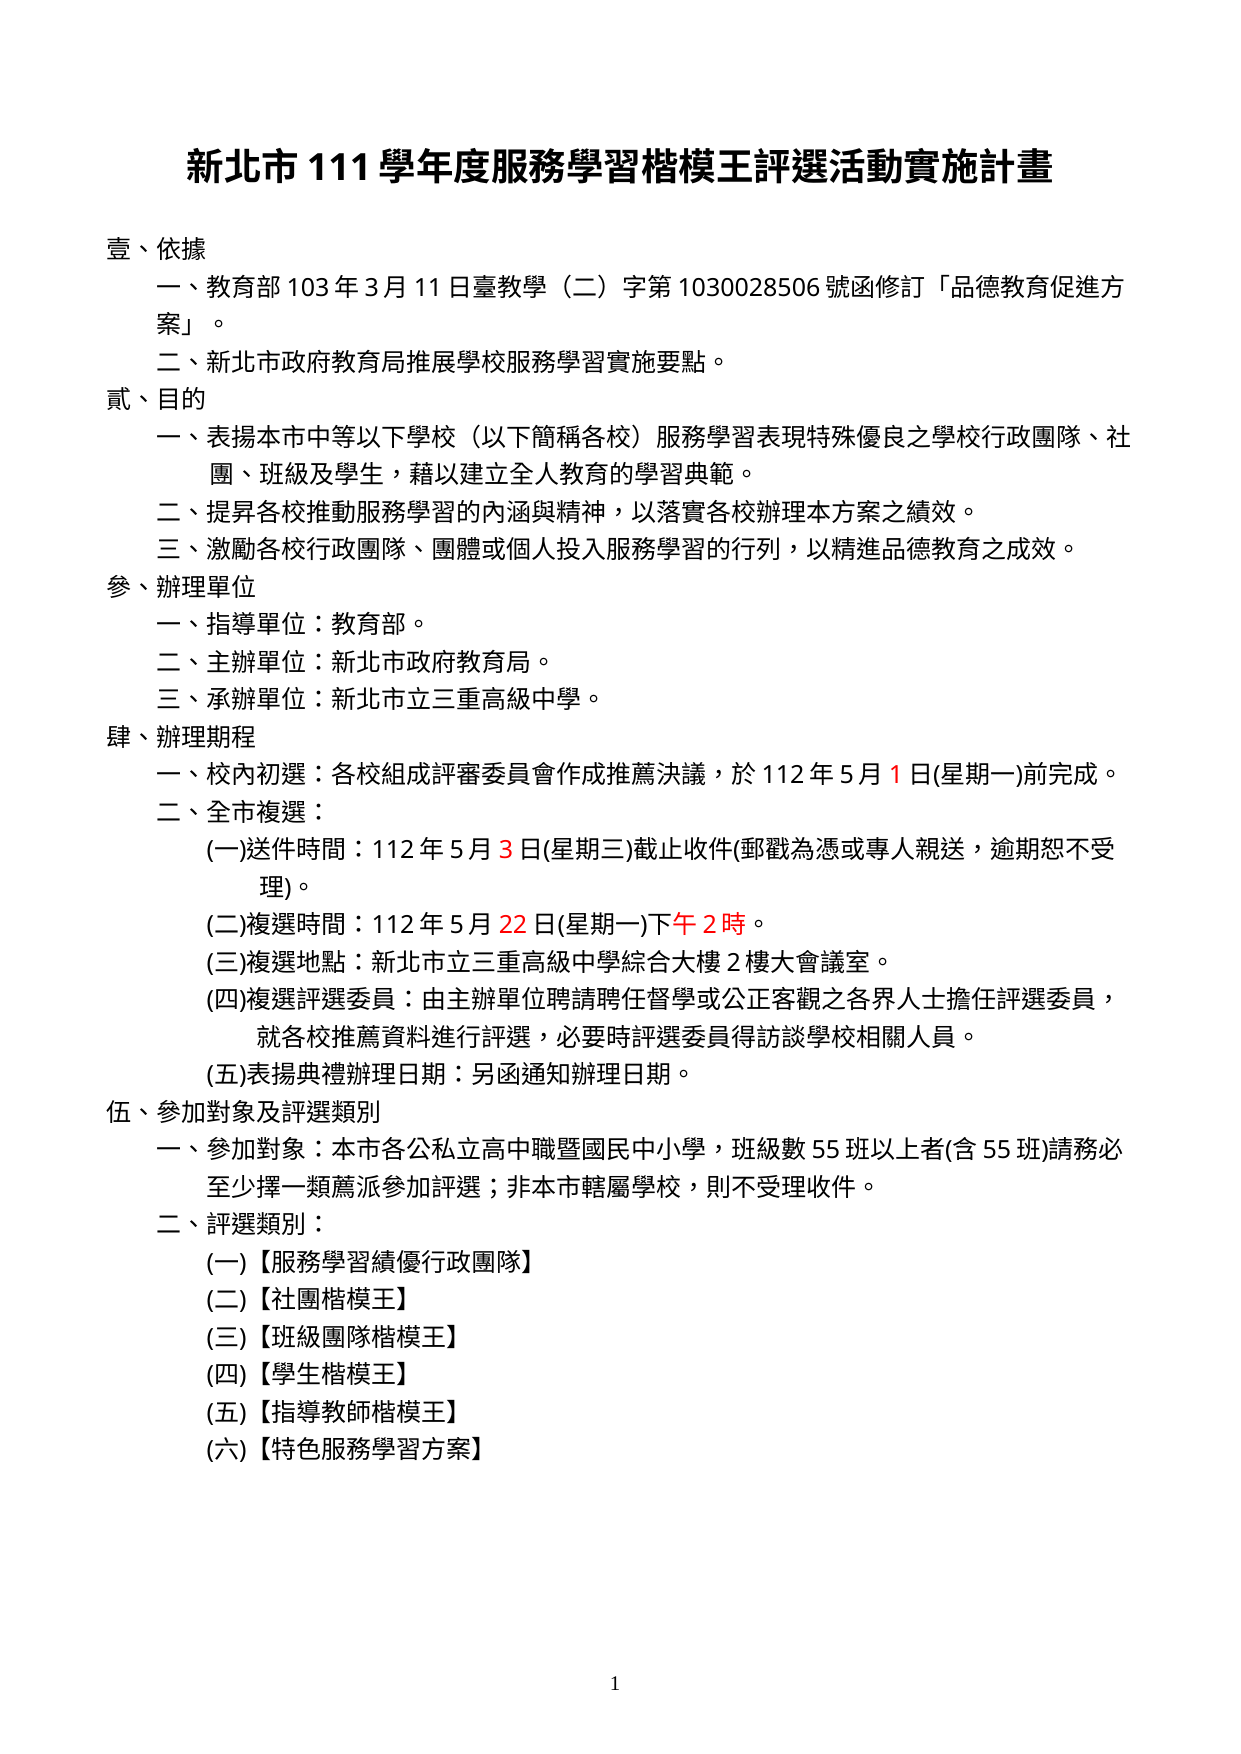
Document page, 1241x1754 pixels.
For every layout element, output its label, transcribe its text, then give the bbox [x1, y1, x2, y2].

text 二、全市複選： [156, 792, 1134, 829]
text (一)【服務學習績優行政團隊】 [206, 1242, 1134, 1279]
text 二、提昇各校推動服務學習的內涵與精神，以落實各校辦理本方案之績效。 [156, 492, 1134, 529]
text 二、主辦單位：新北市政府教育局。 [156, 642, 1134, 679]
text (四)複選評選委員：由主辦單位聘請聘任督學或公正客觀之各界人士擔任評選委員，就各校推薦資料進行評選，必要時評選委員得訪談學校相關人員。 [206, 979, 1134, 1054]
text 一、表揚本市中等以下學校（以下簡稱各校）服務學習表現特殊優良之學校行政團隊、社團、班級及學生，藉以建立全人教育的學習典範。 [156, 417, 1134, 492]
text 一、校內初選：各校組成評審委員會作成推薦決議，於112年5月1日(星期一)前完成。 [156, 754, 1134, 792]
text (二)複選時間：112年5月22日(星期一)下午2時。 [206, 904, 1134, 942]
text (六)【特色服務學習方案】 [206, 1429, 1134, 1467]
text (四)【學生楷模王】 [206, 1354, 1134, 1392]
text 貳、目的 [106, 379, 1134, 417]
text (二)【社團楷模王】 [206, 1279, 1134, 1317]
text 三、激勵各校行政團隊、團體或個人投入服務學習的行列，以精進品德教育之成效。 [156, 529, 1134, 567]
text 新北市111學年度服務學習楷模王評選活動實施計畫 [106, 127, 1134, 202]
text 參、辦理單位 [106, 567, 1134, 604]
text 二、新北市政府教育局推展學校服務學習實施要點。 [156, 342, 1134, 379]
text 壹、依據 [106, 229, 1134, 267]
text (三)【班級團隊楷模王】 [206, 1317, 1134, 1354]
text (一)送件時間：112年5月3日(星期三)截止收件(郵戳為憑或專人親送，逾期恕不受理)。 [206, 829, 1134, 904]
text 伍、參加對象及評選類別 [106, 1092, 1134, 1129]
text (五)表揚典禮辦理日期：另函通知辦理日期。 [206, 1054, 1134, 1092]
text 肆、辦理期程 [106, 717, 1134, 754]
text 三、承辦單位：新北市立三重高級中學。 [156, 679, 1134, 717]
text 一、教育部103年3月11日臺教學（二）字第1030028506號函修訂「品德教育促進方案」。 [156, 267, 1134, 342]
text 一、指導單位：教育部。 [156, 604, 1134, 642]
text (三)複選地點：新北市立三重高級中學綜合大樓2樓大會議室。 [206, 942, 1134, 979]
text (五)【指導教師楷模王】 [206, 1392, 1134, 1429]
text 一、參加對象：本市各公私立高中職暨國民中小學，班級數55班以上者(含55班)請務必至少擇一類薦派參加評選；非本市轄屬學校，則不受理收件。 [156, 1129, 1134, 1204]
text 二、評選類別： [156, 1204, 1134, 1242]
